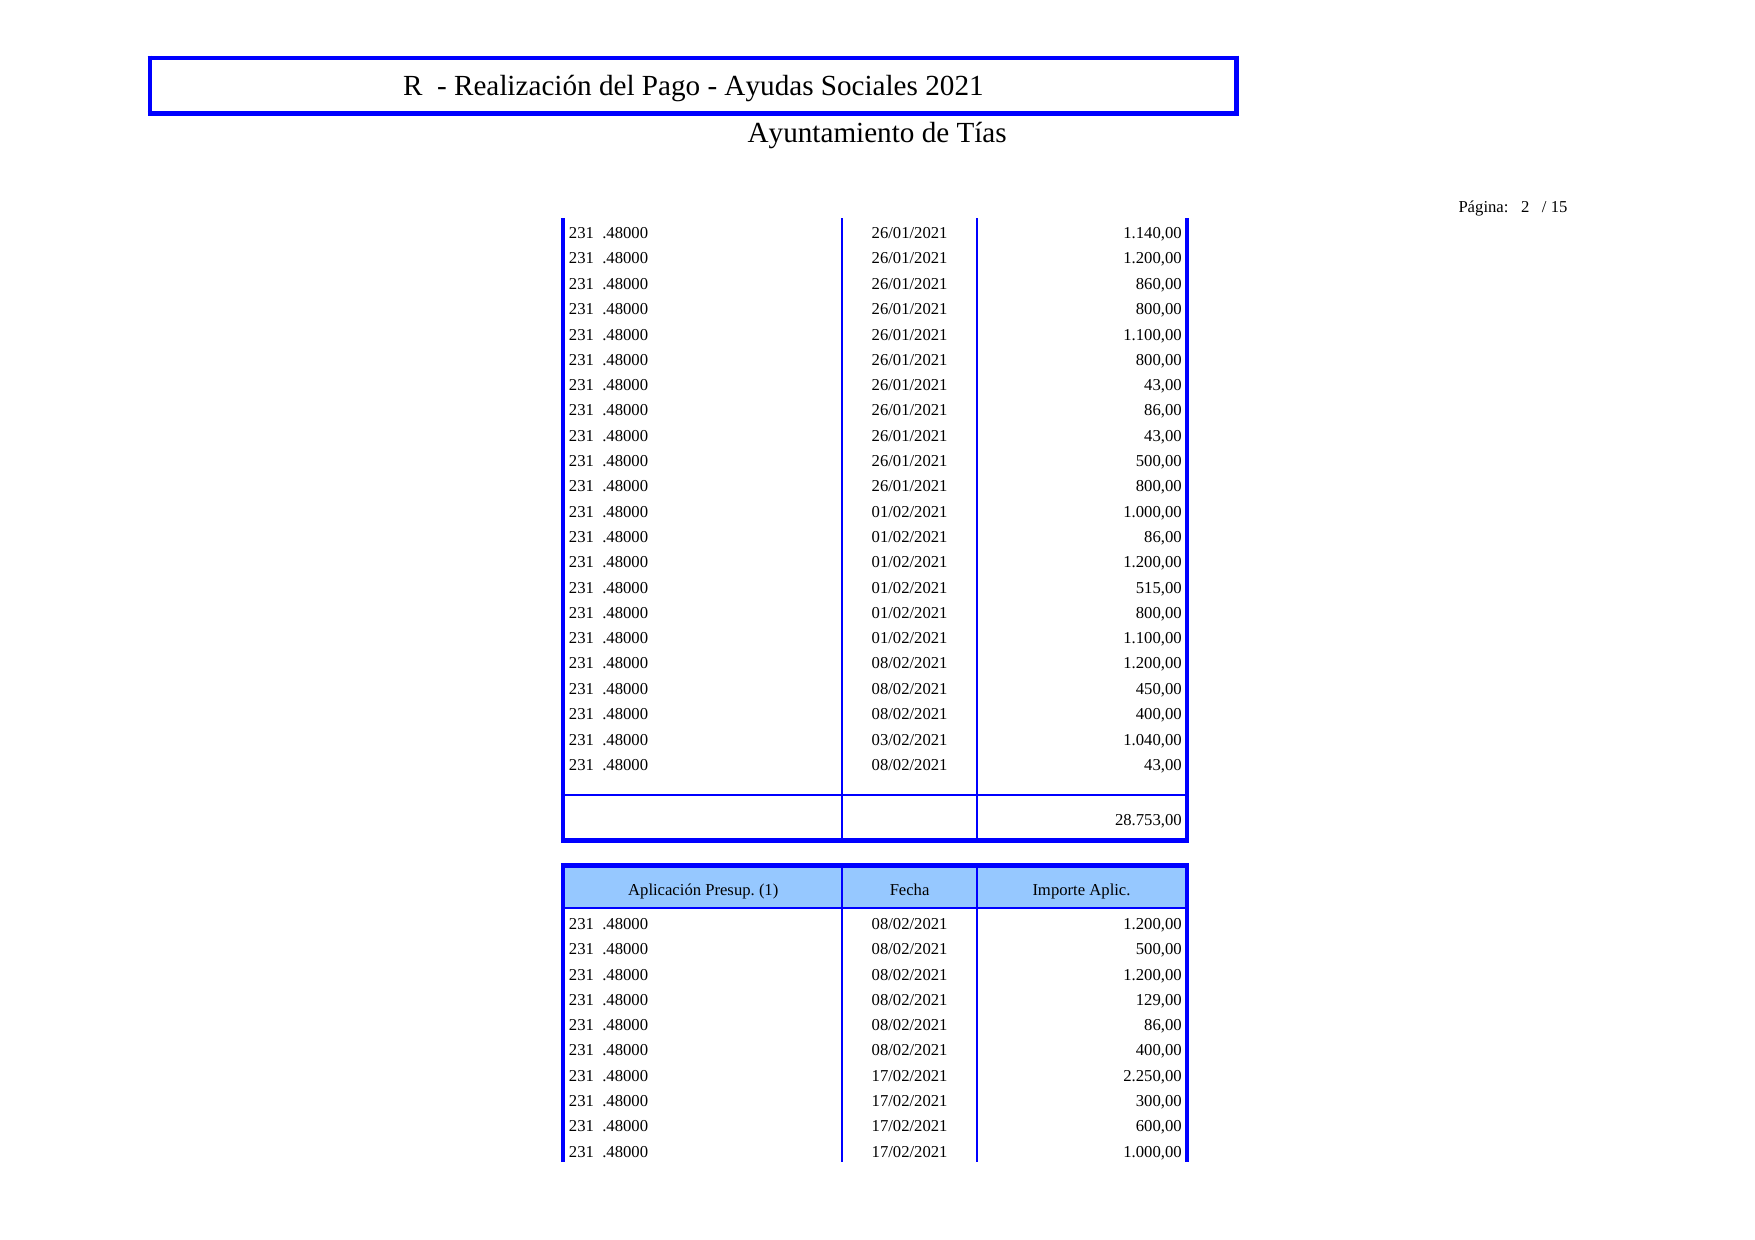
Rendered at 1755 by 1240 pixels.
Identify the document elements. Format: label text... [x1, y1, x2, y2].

table_cell 26/01/2021 [843, 218, 976, 243]
table_cell 231 .48000 [565, 319, 841, 344]
table_cell 01/02/2021 [843, 573, 976, 598]
table_cell 450,00 [978, 674, 1185, 699]
table_cell 2.250,00 [978, 1061, 1185, 1086]
table_cell 231 .48000 [565, 573, 841, 598]
table_cell 1.200,00 [978, 243, 1185, 269]
table_cell 231 .48000 [565, 269, 841, 294]
table_cell 1.000,00 [978, 496, 1185, 522]
table_cell 08/02/2021 [843, 1010, 976, 1035]
table_cell 231 .48000 [565, 294, 841, 319]
table_cell 1.000,00 [978, 1136, 1185, 1162]
table_cell 26/01/2021 [843, 319, 976, 344]
table_cell 860,00 [978, 269, 1185, 294]
table_header Importe Aplic. [978, 868, 1185, 907]
table_header Aplicación Presup. (1) [565, 868, 841, 907]
table_cell 231 .48000 [565, 724, 841, 749]
table_cell 231 .48000 [565, 598, 841, 623]
table_cell 515,00 [978, 573, 1185, 598]
table_cell 231 .48000 [565, 421, 841, 446]
table_cell 400,00 [978, 699, 1185, 724]
table_cell 17/02/2021 [843, 1086, 976, 1111]
table_cell 08/02/2021 [843, 909, 976, 934]
table_cell 231 .48000 [565, 934, 841, 959]
table_cell 1.200,00 [978, 648, 1185, 674]
table_cell 231 .48000 [565, 985, 841, 1010]
table_cell 26/01/2021 [843, 294, 976, 319]
table_cell 231 .48000 [565, 648, 841, 674]
table_cell 08/02/2021 [843, 648, 976, 674]
table_cell 17/02/2021 [843, 1136, 976, 1162]
table_cell 08/02/2021 [843, 934, 976, 959]
table_cell 129,00 [978, 985, 1185, 1010]
table_cell 1.200,00 [978, 547, 1185, 572]
table_cell 08/02/2021 [843, 750, 976, 794]
table_cell 231 .48000 [565, 623, 841, 648]
table_cell 01/02/2021 [843, 496, 976, 522]
table_cell 231 .48000 [565, 370, 841, 395]
table_cell 1.140,00 [978, 218, 1185, 243]
table_cell 26/01/2021 [843, 395, 976, 421]
table_cell 26/01/2021 [843, 243, 976, 269]
table_cell 26/01/2021 [843, 471, 976, 496]
table_cell 231 .48000 [565, 1136, 841, 1162]
table_cell 17/02/2021 [843, 1061, 976, 1086]
table_cell 800,00 [978, 294, 1185, 319]
table_cell 231 .48000 [565, 909, 841, 934]
table_cell 231 .48000 [565, 345, 841, 370]
table_cell 1.040,00 [978, 724, 1185, 749]
table_cell 86,00 [978, 522, 1185, 547]
table_cell 231 .48000 [565, 1061, 841, 1086]
table_cell 01/02/2021 [843, 623, 976, 648]
table_cell 231 .48000 [565, 750, 841, 794]
table_cell 86,00 [978, 395, 1185, 421]
table_cell 01/02/2021 [843, 598, 976, 623]
table_cell 26/01/2021 [843, 269, 976, 294]
table_cell 231 .48000 [565, 496, 841, 522]
table_cell 26/01/2021 [843, 421, 976, 446]
table_cell 1.200,00 [978, 959, 1185, 984]
table_cell 1.100,00 [978, 623, 1185, 648]
table_cell 43,00 [978, 750, 1185, 794]
table_cell [843, 796, 976, 838]
table_cell 600,00 [978, 1111, 1185, 1136]
table_cell 08/02/2021 [843, 699, 976, 724]
table_cell 231 .48000 [565, 522, 841, 547]
table_cell 231 .48000 [565, 699, 841, 724]
table_cell 28.753,00 [978, 796, 1185, 838]
table_cell 231 .48000 [565, 1111, 841, 1136]
table_header Fecha [843, 868, 976, 907]
table_cell 231 .48000 [565, 1086, 841, 1111]
table_cell 08/02/2021 [843, 1035, 976, 1061]
table_cell 08/02/2021 [843, 674, 976, 699]
table_cell 231 .48000 [565, 1010, 841, 1035]
table_cell 43,00 [978, 421, 1185, 446]
table_cell 231 .48000 [565, 547, 841, 572]
table_cell 400,00 [978, 1035, 1185, 1061]
table_cell 1.200,00 [978, 909, 1185, 934]
table_cell 01/02/2021 [843, 547, 976, 572]
table_cell 231 .48000 [565, 1035, 841, 1061]
table_cell 231 .48000 [565, 446, 841, 471]
table_cell 01/02/2021 [843, 522, 976, 547]
table_cell 43,00 [978, 370, 1185, 395]
table_cell 231 .48000 [565, 959, 841, 984]
table_cell 17/02/2021 [843, 1111, 976, 1136]
table_cell 03/02/2021 [843, 724, 976, 749]
table_cell 800,00 [978, 471, 1185, 496]
table_cell [565, 796, 841, 838]
table_cell 300,00 [978, 1086, 1185, 1111]
table_cell 08/02/2021 [843, 985, 976, 1010]
table_cell 1.100,00 [978, 319, 1185, 344]
table_cell 500,00 [978, 446, 1185, 471]
table_cell 231 .48000 [565, 471, 841, 496]
table_cell 800,00 [978, 598, 1185, 623]
table_cell 08/02/2021 [843, 959, 976, 984]
table_cell 231 .48000 [565, 674, 841, 699]
table_cell 26/01/2021 [843, 370, 976, 395]
table_cell 86,00 [978, 1010, 1185, 1035]
table_cell 500,00 [978, 934, 1185, 959]
table_cell 26/01/2021 [843, 446, 976, 471]
table_cell 231 .48000 [565, 395, 841, 421]
table_cell 800,00 [978, 345, 1185, 370]
table_cell 26/01/2021 [843, 345, 976, 370]
table_cell 231 .48000 [565, 243, 841, 269]
table_cell 231 .48000 [565, 218, 841, 243]
